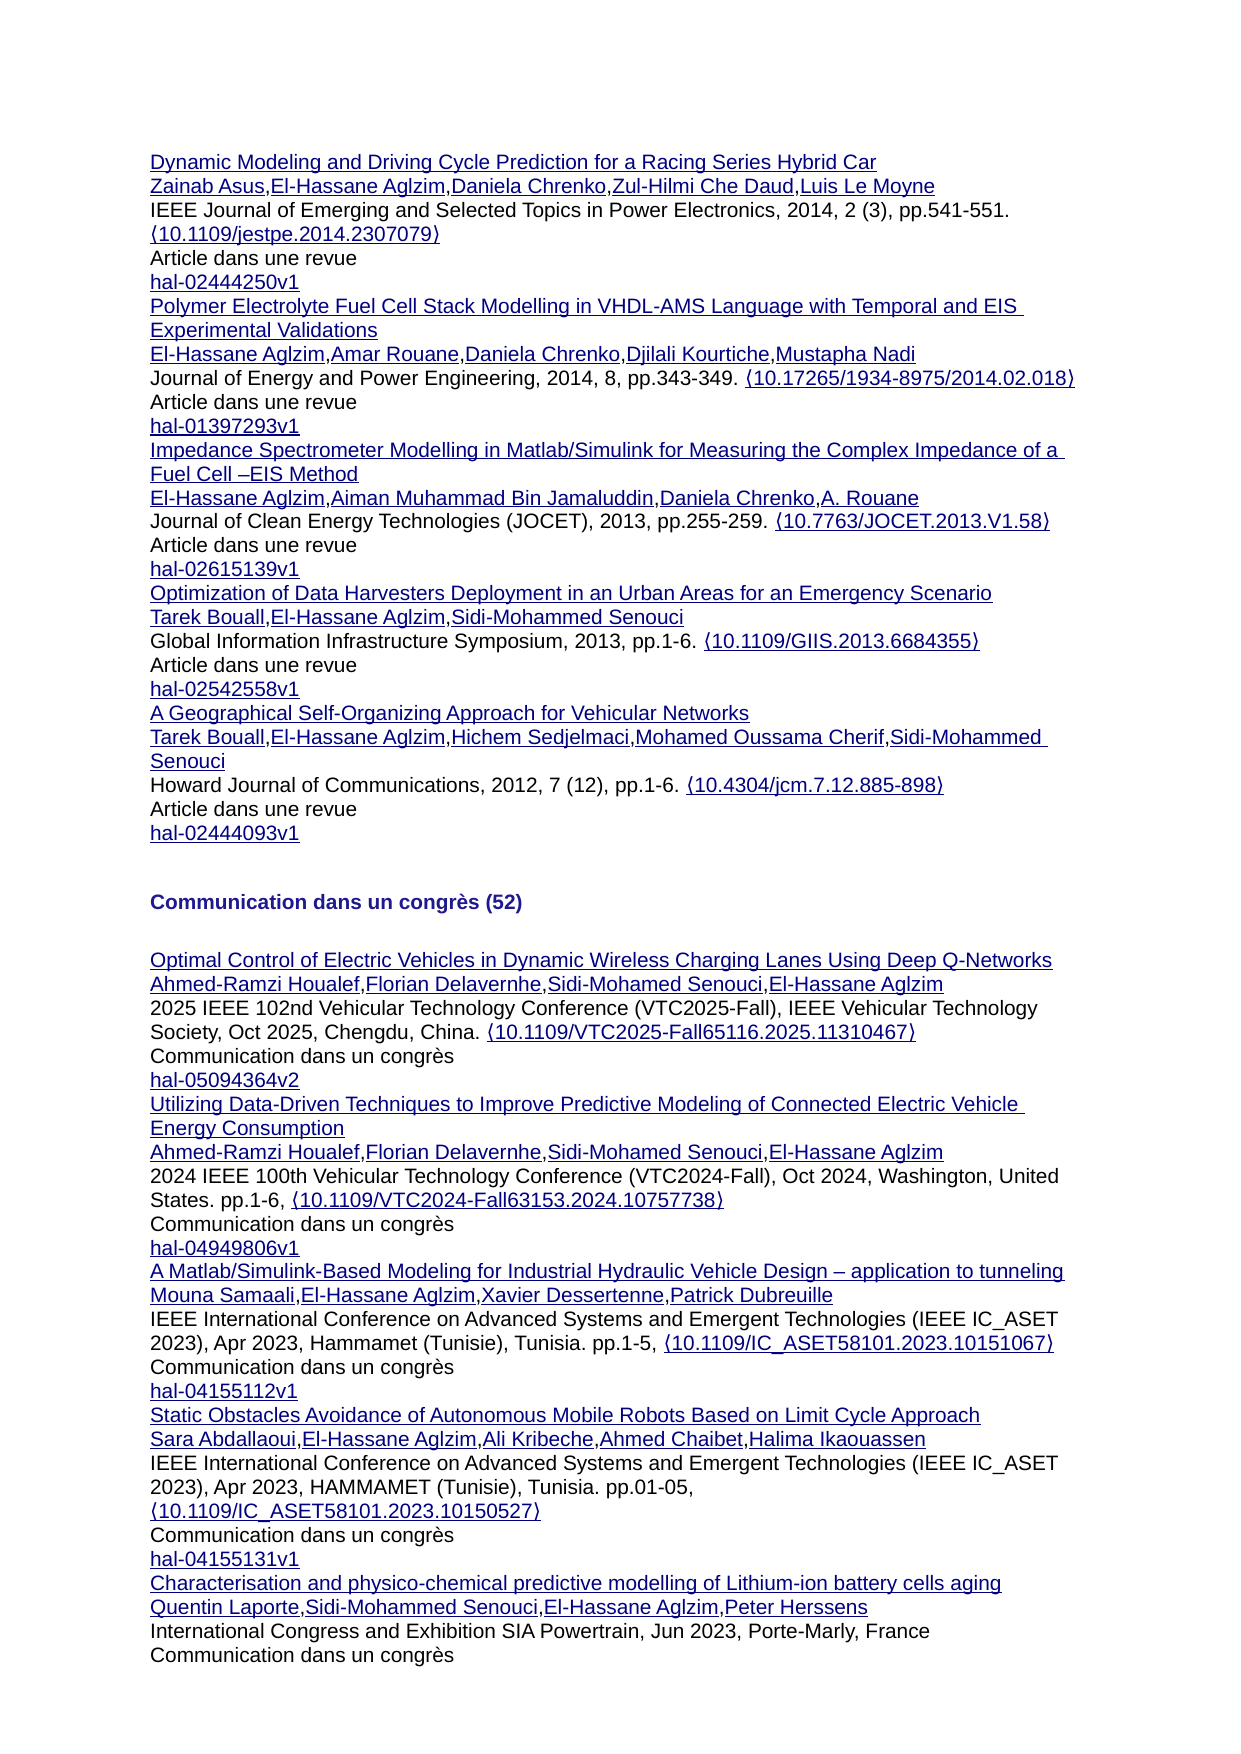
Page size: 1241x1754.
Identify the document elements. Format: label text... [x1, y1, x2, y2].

subtitle Communication dans un congrès (52) [150, 889, 1090, 913]
table_cell Impedance Spectrometer Modelling in Matlab/Simulink for Measuring the Complex Impedance of a Fuel Cell –EIS Method El-Hassane Aglzim,Aiman Muhammad Bin Jamaluddin,Daniela Chrenko,A. Rouane Journal of Clean Energy Technologies (JOCET), 2013, pp.255-259. ⟨10.7763/JOCET.2013.V1.58⟩ Article dans une revue hal-02615139v1 [150, 438, 1090, 581]
table_cell Optimization of Data Harvesters Deployment in an Urban Areas for an Emergency Scenario Tarek Bouall,El-Hassane Aglzim,Sidi-Mohammed Senouci Global Information Infrastructure Symposium, 2013, pp.1-6. ⟨10.1109/GIIS.2013.6684355⟩ Article dans une revue hal-02542558v1 [150, 581, 1090, 701]
table_cell A Geographical Self-Organizing Approach for Vehicular Networks Tarek Bouall,El-Hassane Aglzim,Hichem Sedjelmaci,Mohamed Oussama Cherif,Sidi-Mohammed Senouci Howard Journal of Communications, 2012, 7 (12), pp.1-6. ⟨10.4304/jcm.7.12.885-898⟩ Article dans une revue hal-02444093v1 [150, 701, 1090, 845]
table_cell A Matlab/Simulink-Based Modeling for Industrial Hydraulic Vehicle Design – application to tunneling Mouna Samaali,El-Hassane Aglzim,Xavier Dessertenne,Patrick Dubreuille IEEE International Conference on Advanced Systems and Emergent Technologies (IEEE IC_ASET 2023), Apr 2023, Hammamet (Tunisie), Tunisia. pp.1-5, ⟨10.1109/IC_ASET58101.2023.10151067⟩ Communication dans un congrès hal-04155112v1 [150, 1259, 1090, 1403]
table_header Optimal Control of Electric Vehicles in Dynamic Wireless Charging Lanes Using Deep Q-Networks Ahmed-Ramzi Houalef,Florian Delavernhe,Sidi-Mohamed Senouci,El-Hassane Aglzim 2025 IEEE 102nd Vehicular Technology Conference (VTC2025-Fall), IEEE Vehicular Technology Society, Oct 2025, Chengdu, China. ⟨10.1109/VTC2025-Fall65116.2025.11310467⟩ Communication dans un congrès hal-05094364v2 [150, 948, 1090, 1092]
table_cell Dynamic Modeling and Driving Cycle Prediction for a Racing Series Hybrid Car Zainab Asus,El-Hassane Aglzim,Daniela Chrenko,Zul-Hilmi Che Daud,Luis Le Moyne IEEE Journal of Emerging and Selected Topics in Power Electronics, 2014, 2 (3), pp.541-551. ⟨10.1109/jestpe.2014.2307079⟩ Article dans une revue hal-02444250v1 [150, 150, 1090, 294]
table_cell Polymer Electrolyte Fuel Cell Stack Modelling in VHDL-AMS Language with Temporal and EIS Experimental Validations El-Hassane Aglzim,Amar Rouane,Daniela Chrenko,Djilali Kourtiche,Mustapha Nadi Journal of Energy and Power Engineering, 2014, 8, pp.343-349. ⟨10.17265/1934-8975/2014.02.018⟩ Article dans une revue hal-01397293v1 [150, 294, 1090, 437]
table_cell Characterisation and physico-chemical predictive modelling of Lithium-ion battery cells aging Quentin Laporte,Sidi-Mohammed Senouci,El-Hassane Aglzim,Peter Herssens International Congress and Exhibition SIA Powertrain, Jun 2023, Porte-Marly, France Communication dans un congrès [150, 1571, 1090, 1667]
table_cell Static Obstacles Avoidance of Autonomous Mobile Robots Based on Limit Cycle Approach Sara Abdallaoui,El-Hassane Aglzim,Ali Kribeche,Ahmed Chaibet,Halima Ikaouassen IEEE International Conference on Advanced Systems and Emergent Technologies (IEEE IC_ASET 2023), Apr 2023, HAMMAMET (Tunisie), Tunisia. pp.01-05, ⟨10.1109/IC_ASET58101.2023.10150527⟩ Communication dans un congrès hal-04155131v1 [150, 1403, 1090, 1571]
table_cell Utilizing Data-Driven Techniques to Improve Predictive Modeling of Connected Electric Vehicle Energy Consumption Ahmed-Ramzi Houalef,Florian Delavernhe,Sidi-Mohamed Senouci,El-Hassane Aglzim 2024 IEEE 100th Vehicular Technology Conference (VTC2024-Fall), Oct 2024, Washington, United States. pp.1-6, ⟨10.1109/VTC2024-Fall63153.2024.10757738⟩ Communication dans un congrès hal-04949806v1 [150, 1092, 1090, 1259]
